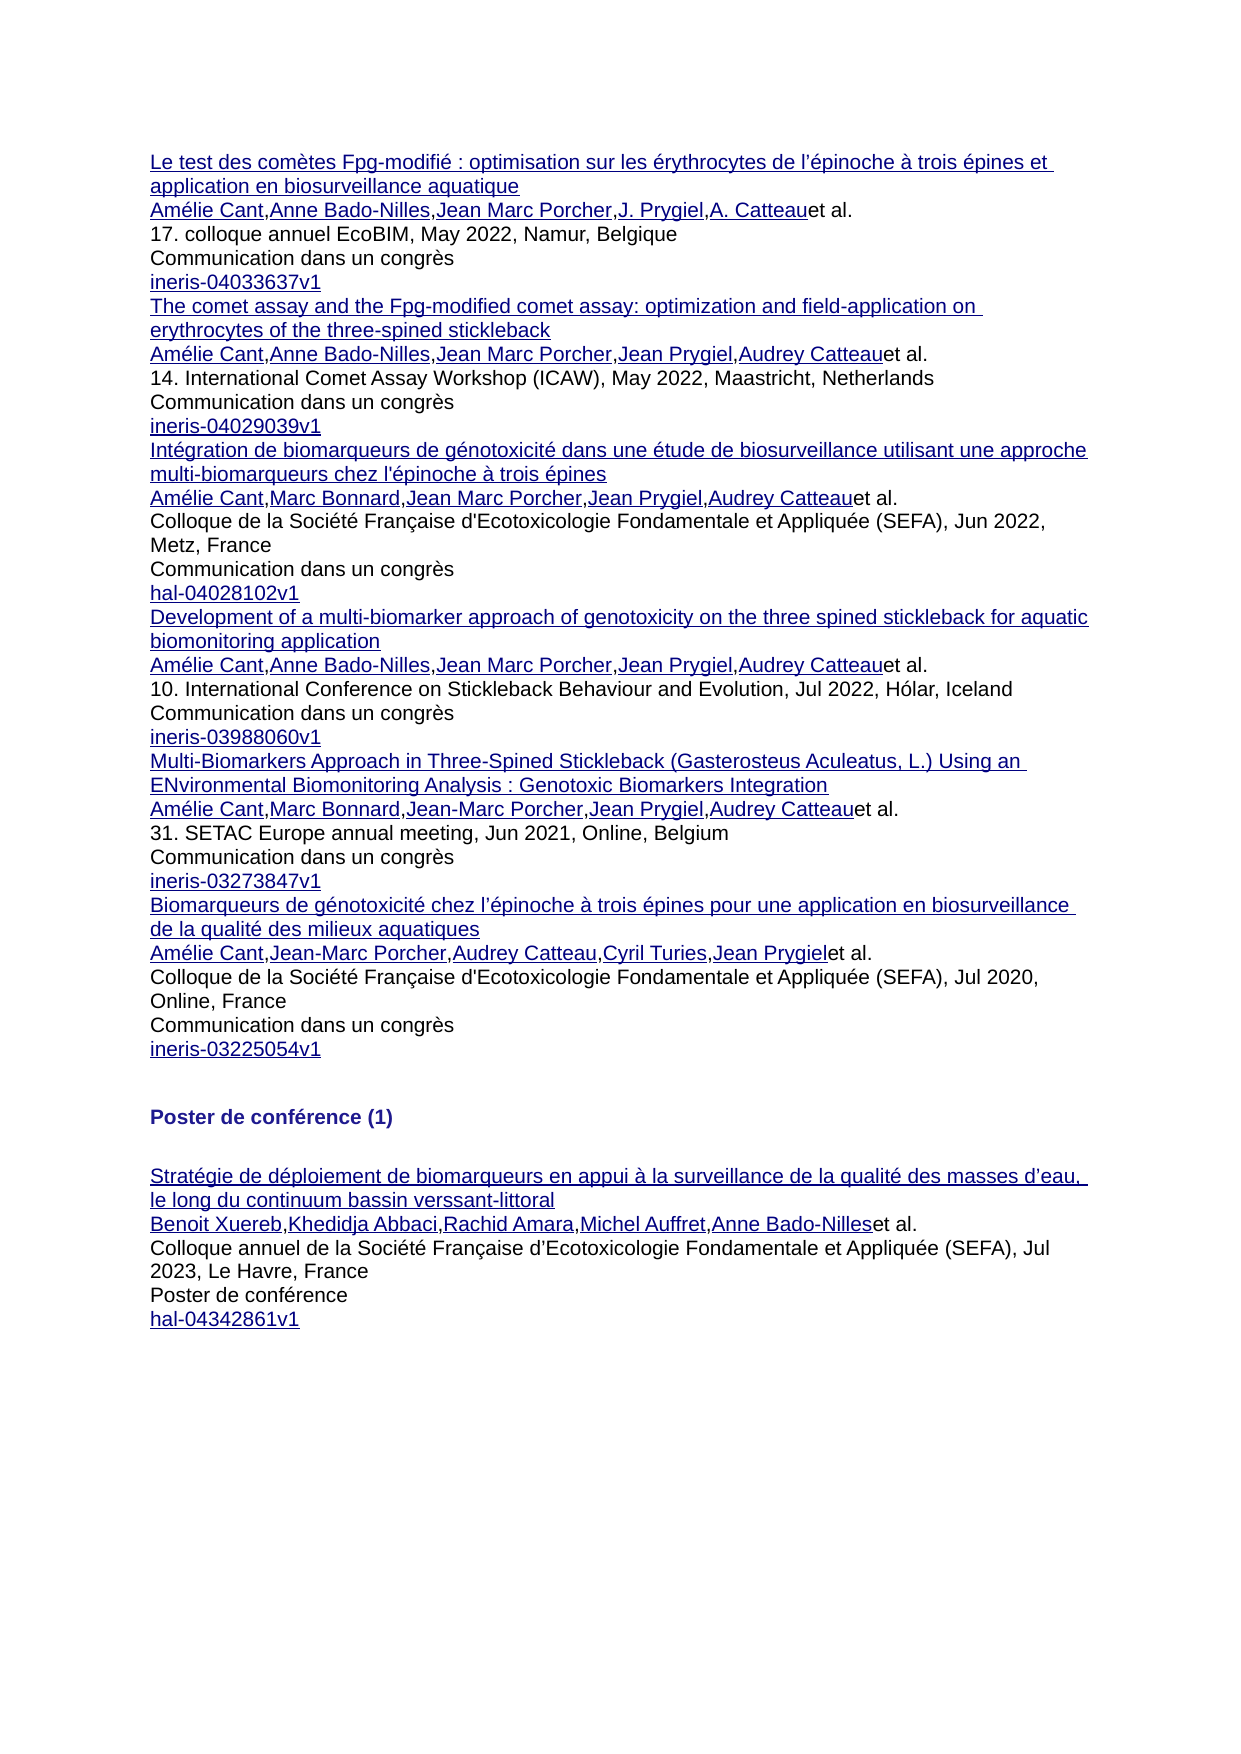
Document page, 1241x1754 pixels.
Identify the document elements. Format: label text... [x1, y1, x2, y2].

subtitle Poster de conférence (1) [150, 1105, 1090, 1129]
table_header Stratégie de déploiement de biomarqueurs en appui à la surveillance de la qualité des masses d’eau, le long du continuum bassin verssant-littoral Benoit Xuereb,Khedidja Abbaci,Rachid Amara,Michel Auffret,Anne Bado-Nilleset al. Colloque annuel de la Société Française d’Ecotoxicologie Fondamentale et Appliquée (SEFA), Jul 2023, Le Havre, France Poster de conférence hal-04342861v1 [150, 1164, 1090, 1331]
table_cell Intégration de biomarqueurs de génotoxicité dans une étude de biosurveillance utilisant une approche multi-biomarqueurs chez l'épinoche à trois épines Amélie Cant,Marc Bonnard,Jean Marc Porcher,Jean Prygiel,Audrey Catteauet al. Colloque de la Société Française d'Ecotoxicologie Fondamentale et Appliquée (SEFA), Jun 2022, Metz, France Communication dans un congrès hal-04028102v1 [150, 438, 1090, 605]
table_cell Development of a multi-biomarker approach of genotoxicity on the three spined stickleback for aquatic biomonitoring application Amélie Cant,Anne Bado-Nilles,Jean Marc Porcher,Jean Prygiel,Audrey Catteauet al. 10. International Conference on Stickleback Behaviour and Evolution, Jul 2022, Hólar, Iceland Communication dans un congrès ineris-03988060v1 [150, 605, 1090, 749]
table_header Le test des comètes Fpg-modifié : optimisation sur les érythrocytes de l’épinoche à trois épines et application en biosurveillance aquatique Amélie Cant,Anne Bado-Nilles,Jean Marc Porcher,J. Prygiel,A. Catteauet al. 17. colloque annuel EcoBIM, May 2022, Namur, Belgique Communication dans un congrès ineris-04033637v1 [150, 150, 1090, 294]
table_cell The comet assay and the Fpg-modified comet assay: optimization and field-application on erythrocytes of the three-spined stickleback Amélie Cant,Anne Bado-Nilles,Jean Marc Porcher,Jean Prygiel,Audrey Catteauet al. 14. International Comet Assay Workshop (ICAW), May 2022, Maastricht, Netherlands Communication dans un congrès ineris-04029039v1 [150, 294, 1090, 437]
table_cell Biomarqueurs de génotoxicité chez l’épinoche à trois épines pour une application en biosurveillance de la qualité des milieux aquatiques Amélie Cant,Jean-Marc Porcher,Audrey Catteau,Cyril Turies,Jean Prygielet al. Colloque de la Société Française d'Ecotoxicologie Fondamentale et Appliquée (SEFA), Jul 2020, Online, France Communication dans un congrès ineris-03225054v1 [150, 893, 1090, 1060]
table_cell Multi-Biomarkers Approach in Three-Spined Stickleback (Gasterosteus Aculeatus, L.) Using an ENvironmental Biomonitoring Analysis : Genotoxic Biomarkers Integration Amélie Cant,Marc Bonnard,Jean-Marc Porcher,Jean Prygiel,Audrey Catteauet al. 31. SETAC Europe annual meeting, Jun 2021, Online, Belgium Communication dans un congrès ineris-03273847v1 [150, 749, 1090, 893]
